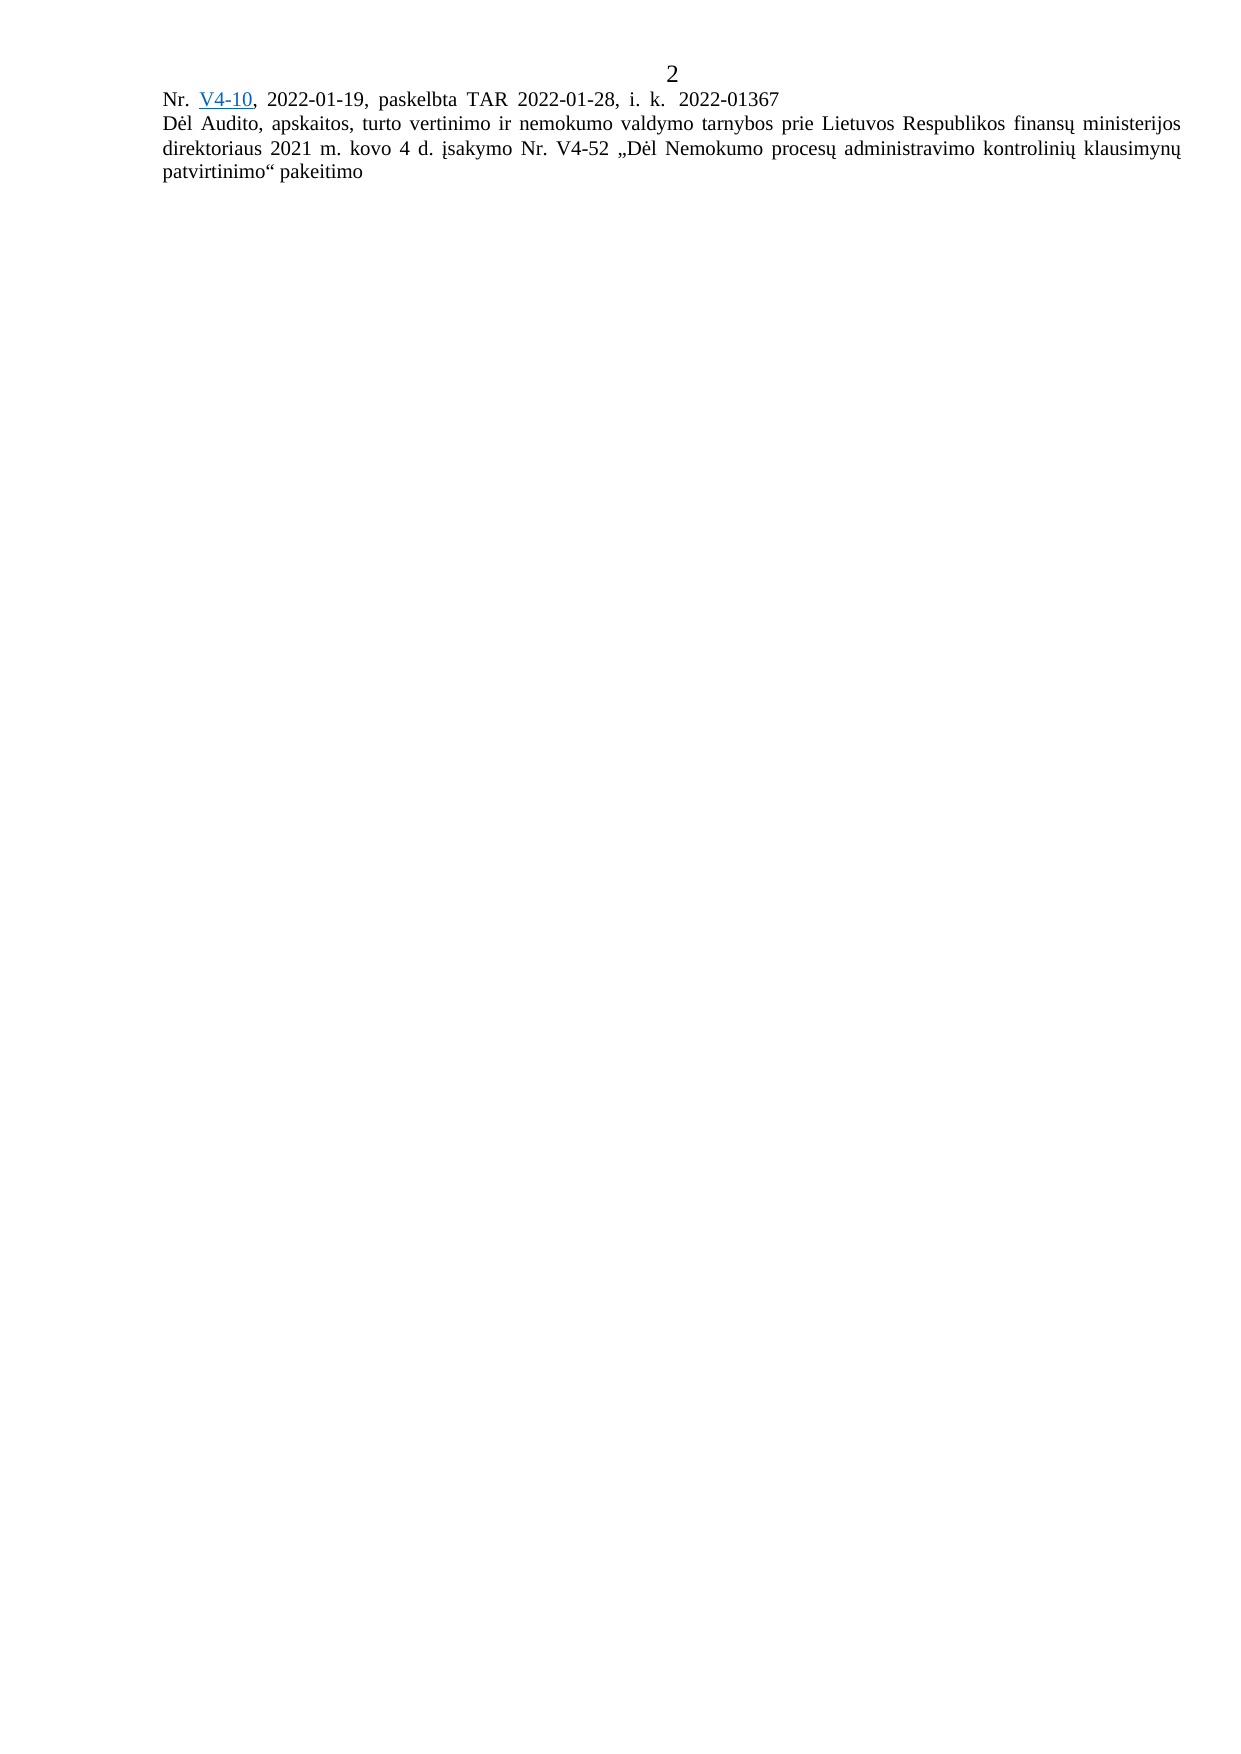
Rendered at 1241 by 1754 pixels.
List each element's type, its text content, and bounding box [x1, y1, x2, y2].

text Nr. V4-10, 2022-01-19, paskelbta TAR 2022-01-28, i. k. 2022-01367 [162, 87, 1182, 111]
text Dėl Audito, apskaitos, turto vertinimo ir nemokumo valdymo tarnybos prie Lietuvos Respublikos finansų ministerijos direktoriaus 2021 m. kovo 4 d. įsakymo Nr. V4-52 „Dėl Nemokumo procesų administravimo kontrolinių klausimynų patvirtinimo“ pakeitimo [162, 111, 1182, 183]
